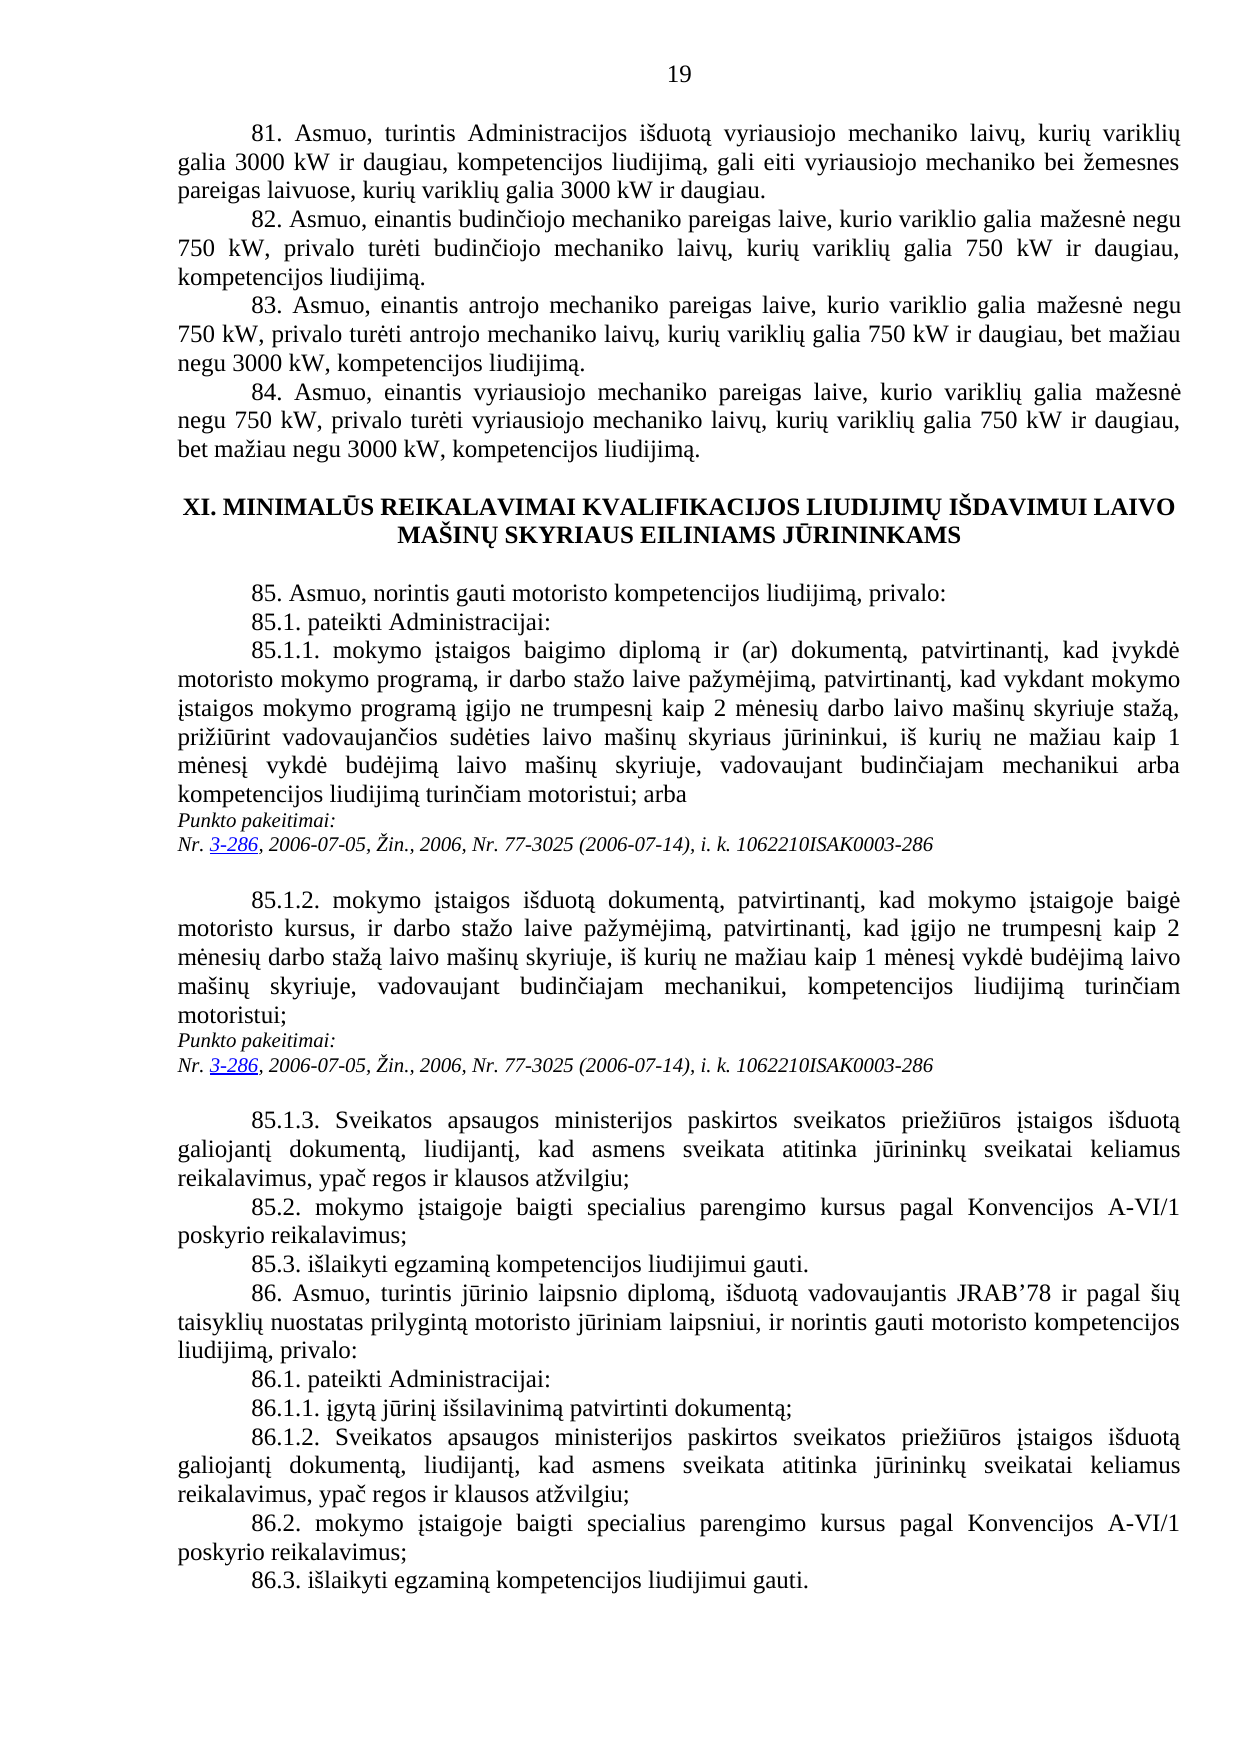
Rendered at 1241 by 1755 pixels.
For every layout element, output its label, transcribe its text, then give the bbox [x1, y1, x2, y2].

text 83. Asmuo, einantis antrojo mechaniko pareigas laive, kurio variklio galia mažesnė negu 750 kW, privalo turėti antrojo mechaniko laivų, kurių variklių galia 750 kW ir daugiau, bet mažiau negu 3000 kW, kompetencijos liudijimą. [177, 291, 1181, 377]
text 85.1.3. Sveikatos apsaugos ministerijos paskirtos sveikatos priežiūros įstaigos išduotą galiojantį dokumentą, liudijantį, kad asmens sveikata atitinka jūrininkų sveikatai keliamus reikalavimus, ypač regos ir klausos atžvilgiu; [177, 1105, 1181, 1192]
text 85.2. mokymo įstaigoje baigti specialius parengimo kursus pagal Konvencijos A-VI/1 poskyrio reikalavimus; [177, 1192, 1181, 1249]
text Punkto pakeitimai: [177, 808, 1181, 832]
text 86. Asmuo, turintis jūrinio laipsnio diplomą, išduotą vadovaujantis JRAB’78 ir pagal šių taisyklių nuostatas prilygintą motoristo jūriniam laipsniui, ir norintis gauti motoristo kompetencijos liudijimą, privalo: [177, 1278, 1181, 1364]
text 85.1.2. mokymo įstaigos išduotą dokumentą, patvirtinantį, kad mokymo įstaigoje baigė motoristo kursus, ir darbo stažo laive pažymėjimą, patvirtinantį, kad įgijo ne trumpesnį kaip 2 mėnesių darbo stažą laivo mašinų skyriuje, iš kurių ne mažiau kaip 1 mėnesį vykdė budėjimą laivo mašinų skyriuje, vadovaujant budinčiajam mechanikui, kompetencijos liudijimą turinčiam motoristui; [177, 885, 1181, 1028]
text 86.3. išlaikyti egzaminą kompetencijos liudijimui gauti. [177, 1565, 1181, 1594]
text 86.1. pateikti Administracijai: [177, 1364, 1181, 1393]
text Punkto pakeitimai: [177, 1028, 1181, 1052]
text 85.1. pateikti Administracijai: [177, 607, 1181, 635]
text 82. Asmuo, einantis budinčiojo mechaniko pareigas laive, kurio variklio galia mažesnė negu 750 kW, privalo turėti budinčiojo mechaniko laivų, kurių variklių galia 750 kW ir daugiau, kompetencijos liudijimą. [177, 204, 1181, 291]
text XI. MINIMALŪS REIKALAVIMAI KVALIFIKACIJOS LIUDIJIMŲ IŠDAVIMUI LAIVO MAŠINŲ SKYRIAUS EILINIAMS JŪRININKAMS [177, 492, 1181, 549]
text 81. Asmuo, turintis Administracijos išduotą vyriausiojo mechaniko laivų, kurių variklių galia 3000 kW ir daugiau, kompetencijos liudijimą, gali eiti vyriausiojo mechaniko bei žemesnes pareigas laivuose, kurių variklių galia 3000 kW ir daugiau. [177, 118, 1181, 204]
text 85.1.1. mokymo įstaigos baigimo diplomą ir (ar) dokumentą, patvirtinantį, kad įvykdė motoristo mokymo programą, ir darbo stažo laive pažymėjimą, patvirtinantį, kad vykdant mokymo įstaigos mokymo programą įgijo ne trumpesnį kaip 2 mėnesių darbo laivo mašinų skyriuje stažą, prižiūrint vadovaujančios sudėties laivo mašinų skyriaus jūrininkui, iš kurių ne mažiau kaip 1 mėnesį vykdė budėjimą laivo mašinų skyriuje, vadovaujant budinčiajam mechanikui arba kompetencijos liudijimą turinčiam motoristui; arba [177, 635, 1181, 808]
text 86.2. mokymo įstaigoje baigti specialius parengimo kursus pagal Konvencijos A-VI/1 poskyrio reikalavimus; [177, 1508, 1181, 1565]
text Nr. 3-286, 2006-07-05, Žin., 2006, Nr. 77-3025 (2006-07-14), i. k. 1062210ISAK0003-286 [177, 1052, 1181, 1077]
text 86.1.2. Sveikatos apsaugos ministerijos paskirtos sveikatos priežiūros įstaigos išduotą galiojantį dokumentą, liudijantį, kad asmens sveikata atitinka jūrininkų sveikatai keliamus reikalavimus, ypač regos ir klausos atžvilgiu; [177, 1422, 1181, 1508]
text 85.3. išlaikyti egzaminą kompetencijos liudijimui gauti. [177, 1249, 1181, 1278]
text Nr. 3-286, 2006-07-05, Žin., 2006, Nr. 77-3025 (2006-07-14), i. k. 1062210ISAK0003-286 [177, 832, 1181, 856]
text 86.1.1. įgytą jūrinį išsilavinimą patvirtinti dokumentą; [177, 1393, 1181, 1422]
text 84. Asmuo, einantis vyriausiojo mechaniko pareigas laive, kurio variklių galia mažesnė negu 750 kW, privalo turėti vyriausiojo mechaniko laivų, kurių variklių galia 750 kW ir daugiau, bet mažiau negu 3000 kW, kompetencijos liudijimą. [177, 377, 1181, 463]
text 85. Asmuo, norintis gauti motoristo kompetencijos liudijimą, privalo: [177, 578, 1181, 607]
